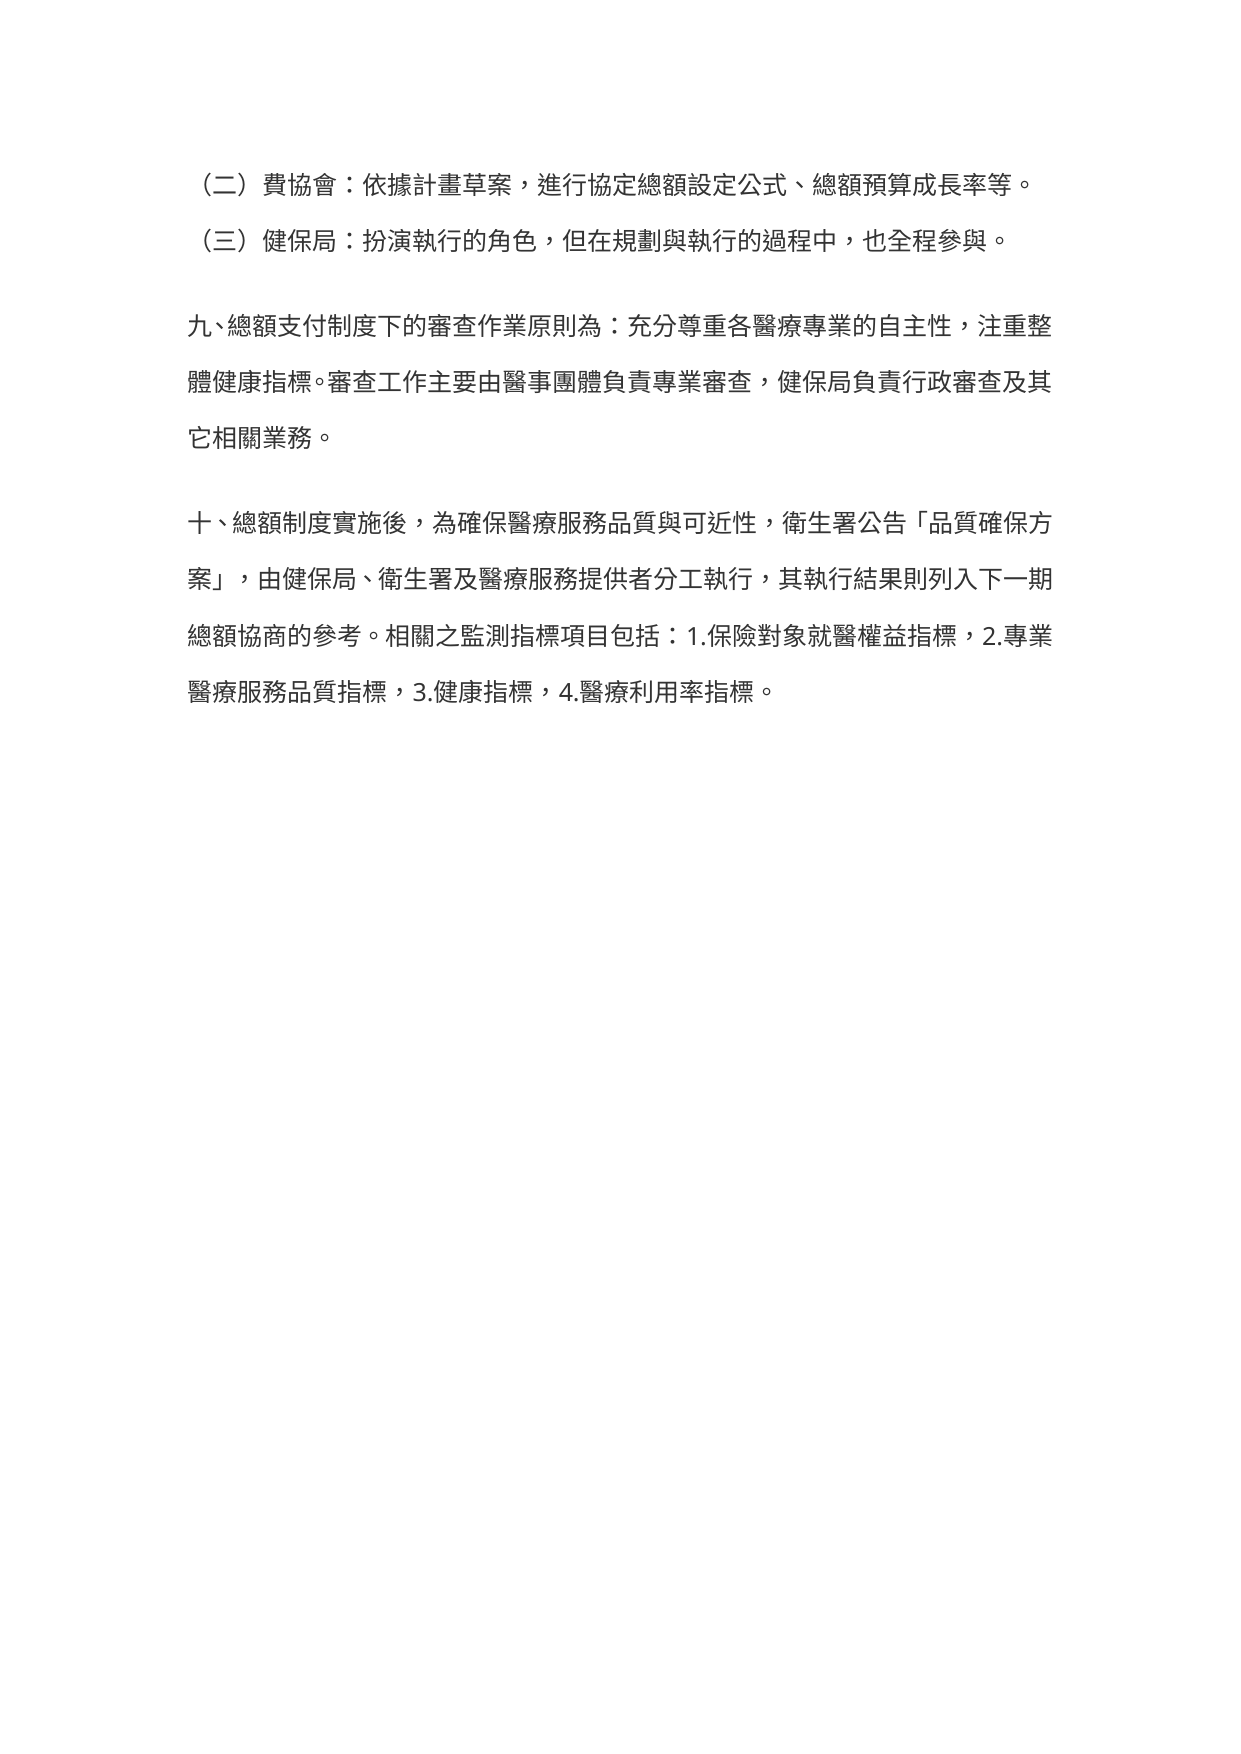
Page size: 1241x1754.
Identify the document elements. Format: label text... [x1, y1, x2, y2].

text 十、總額制度實施後，為確保醫療服務品質與可近性，衛生署公告「品質確保方案」，由健保局、衛生署及醫療服務提供者分工執行，其執行結果則列入下一期總額協商的參考。相關之監測指標項目包括：1.保險對象就醫權益指標，2.專業醫療服務品質指標，3.健康指標，4.醫療利用率指標。 [187, 503, 1053, 709]
text （二）費協會：依據計畫草案，進行協定總額設定公式、總額預算成長率等。 （三）健保局：扮演執行的角色，但在規劃與執行的過程中，也全程參與。 [187, 164, 1053, 258]
text 九、總額支付制度下的審查作業原則為：充分尊重各醫療專業的自主性，注重整體健康指標。審查工作主要由醫事團體負責專業審查，健保局負責行政審查及其它相關業務。 [187, 306, 1053, 456]
